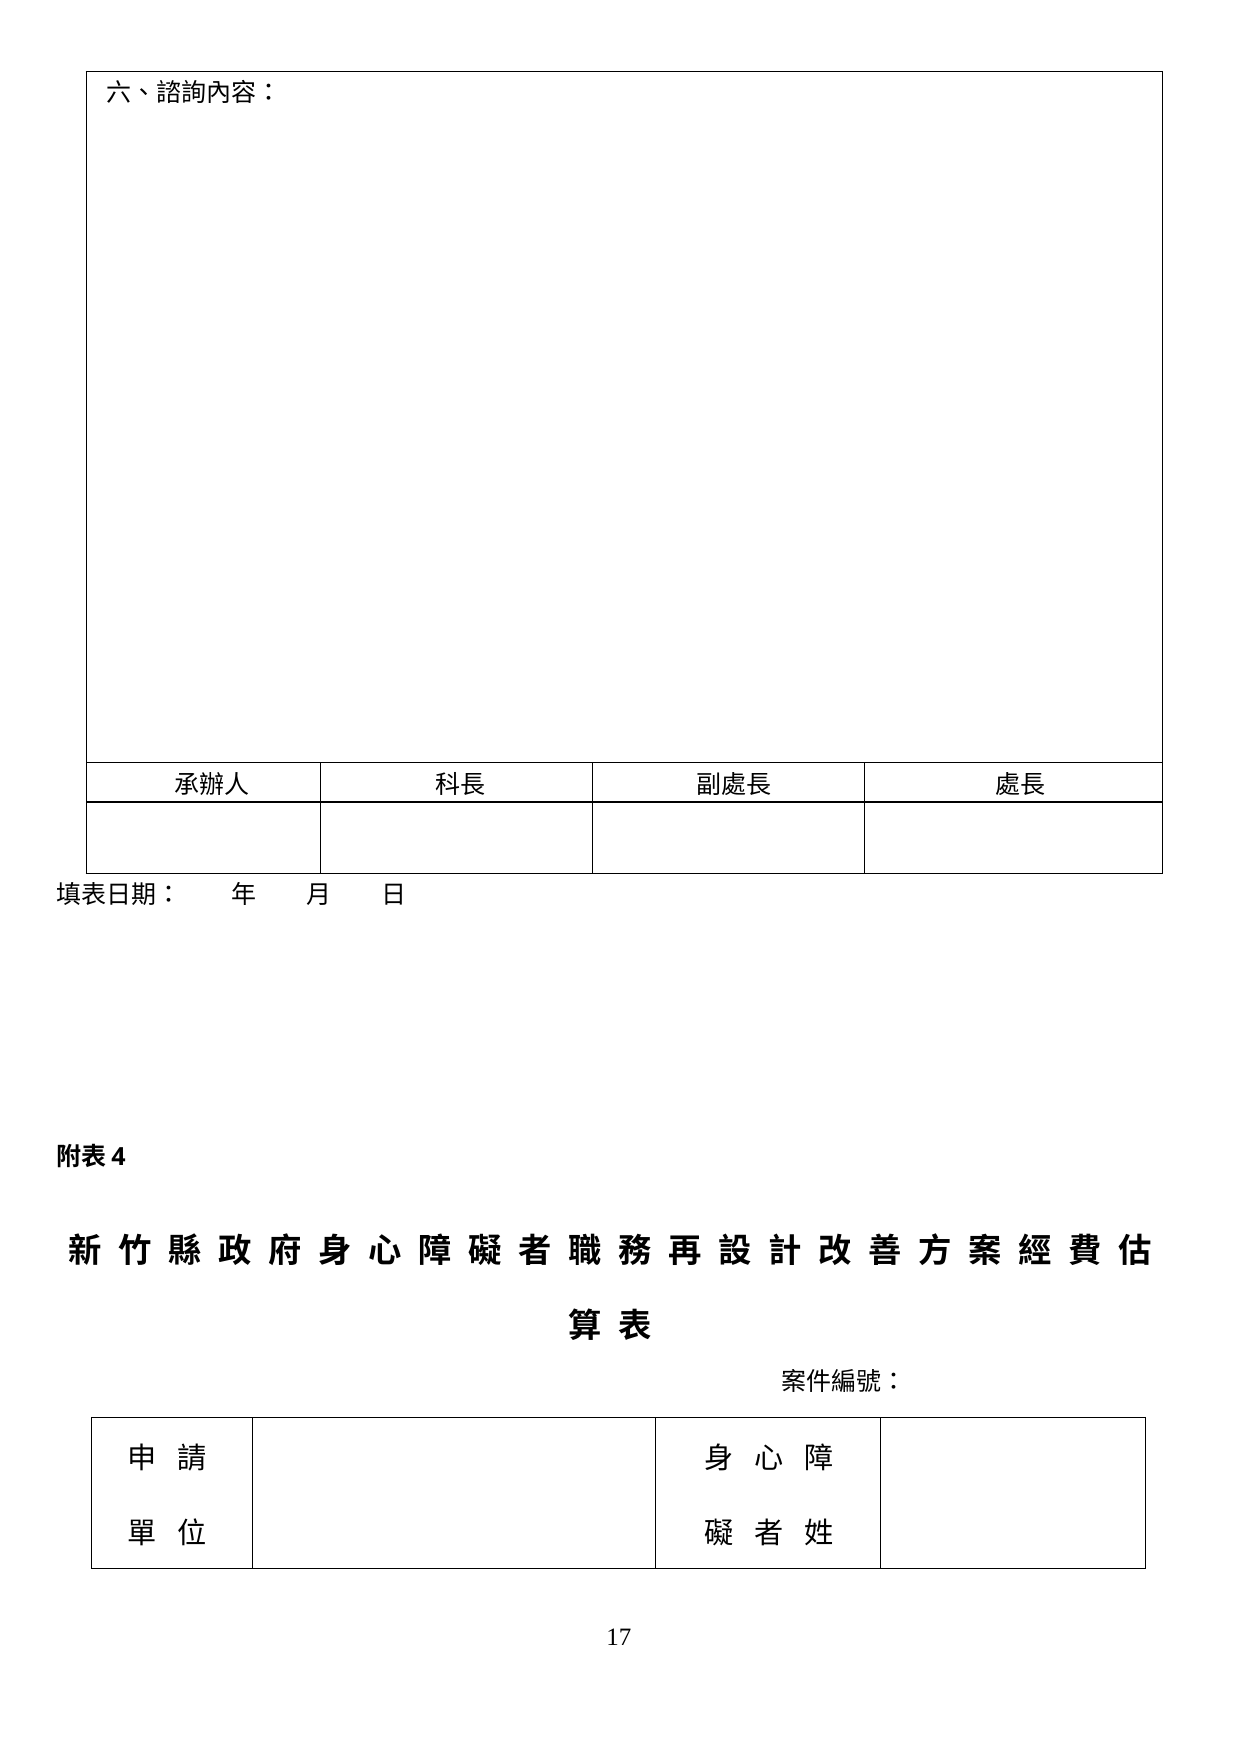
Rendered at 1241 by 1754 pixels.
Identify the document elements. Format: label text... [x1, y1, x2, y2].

text 新竹縣政府身心障礙者職務再設計改善方案經費估算表 [56, 1211, 1181, 1361]
text 填表日期： 年 月 日 [56, 874, 1181, 912]
table_cell [865, 803, 1162, 873]
text 附表4 [56, 1137, 1181, 1173]
table_cell 副處長 [593, 763, 864, 801]
table_header 身心障礙者姓 [656, 1418, 880, 1568]
table_cell 六、諮詢內容： [87, 72, 1162, 762]
table_cell 科長 [321, 763, 592, 801]
table_header 申請單位 [92, 1418, 252, 1568]
table_cell 承辦人 [87, 763, 320, 801]
table_cell 處長 [865, 763, 1162, 801]
table_cell [593, 803, 864, 873]
table_cell [87, 803, 320, 873]
text 案件編號： [56, 1361, 1181, 1398]
table_header [253, 1418, 655, 1568]
table_header [881, 1418, 1145, 1568]
table_cell [321, 803, 592, 873]
